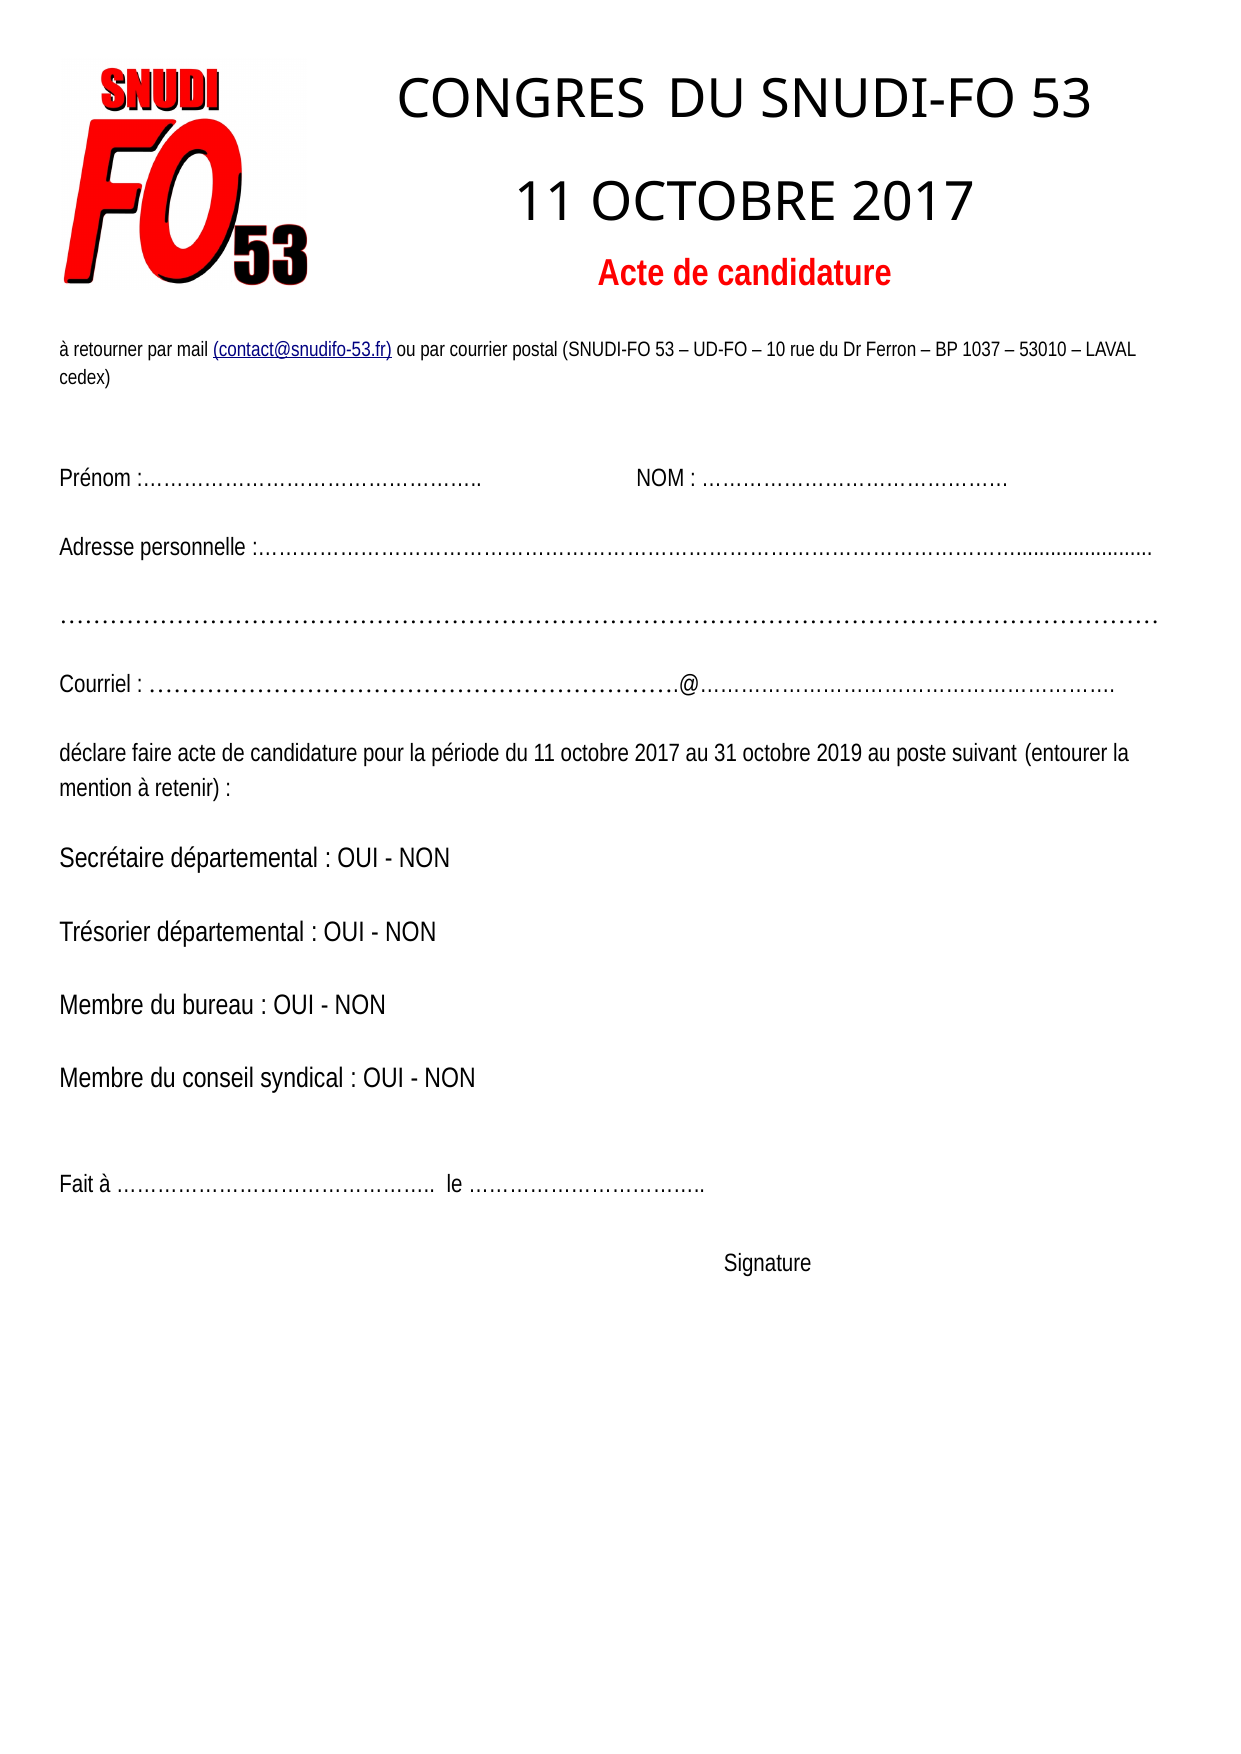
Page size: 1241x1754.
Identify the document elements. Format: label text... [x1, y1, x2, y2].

text 11 OCTOBRE 2017 [308, 162, 1181, 236]
text Fait à ……………………………………….. le …………………………….. [59, 1169, 1181, 1198]
text CONGRES DU SNUDI-FO 53 [308, 59, 1181, 133]
text à retourner par mail (contact@snudifo-53.fr) ou par courrier postal (SNUDI-FO 53 – UD-FO – 10 rue du Dr Ferron – BP 1037 – 53010 – LAVAL cedex) [59, 337, 1181, 389]
text Trésorier départemental : OUI - NON [59, 915, 1181, 947]
text Prénom :………………………………………….. NOM : ……………………………………… [59, 463, 1181, 491]
text Acte de candidature [59, 251, 1181, 293]
text …………………………………………………………………………………………………………………… [59, 600, 1181, 629]
text déclare faire acte de candidature pour la période du 11 octobre 2017 au 31 octobre 2019 au poste suivant (entourer la mention à retenir) : [59, 738, 1181, 801]
text Signature [354, 1248, 1181, 1277]
text Courriel : ……………………………………………………….@……………………………………………………. [59, 669, 1181, 698]
text Secrétaire départemental : OUI - NON [59, 842, 1181, 874]
text Adresse personnelle :…………………………………………………………………………………………………........................ [59, 532, 1181, 560]
picture [61, 58, 308, 290]
text Membre du conseil syndical : OUI - NON [59, 1061, 1181, 1093]
text Membre du bureau : OUI - NON [59, 988, 1181, 1020]
